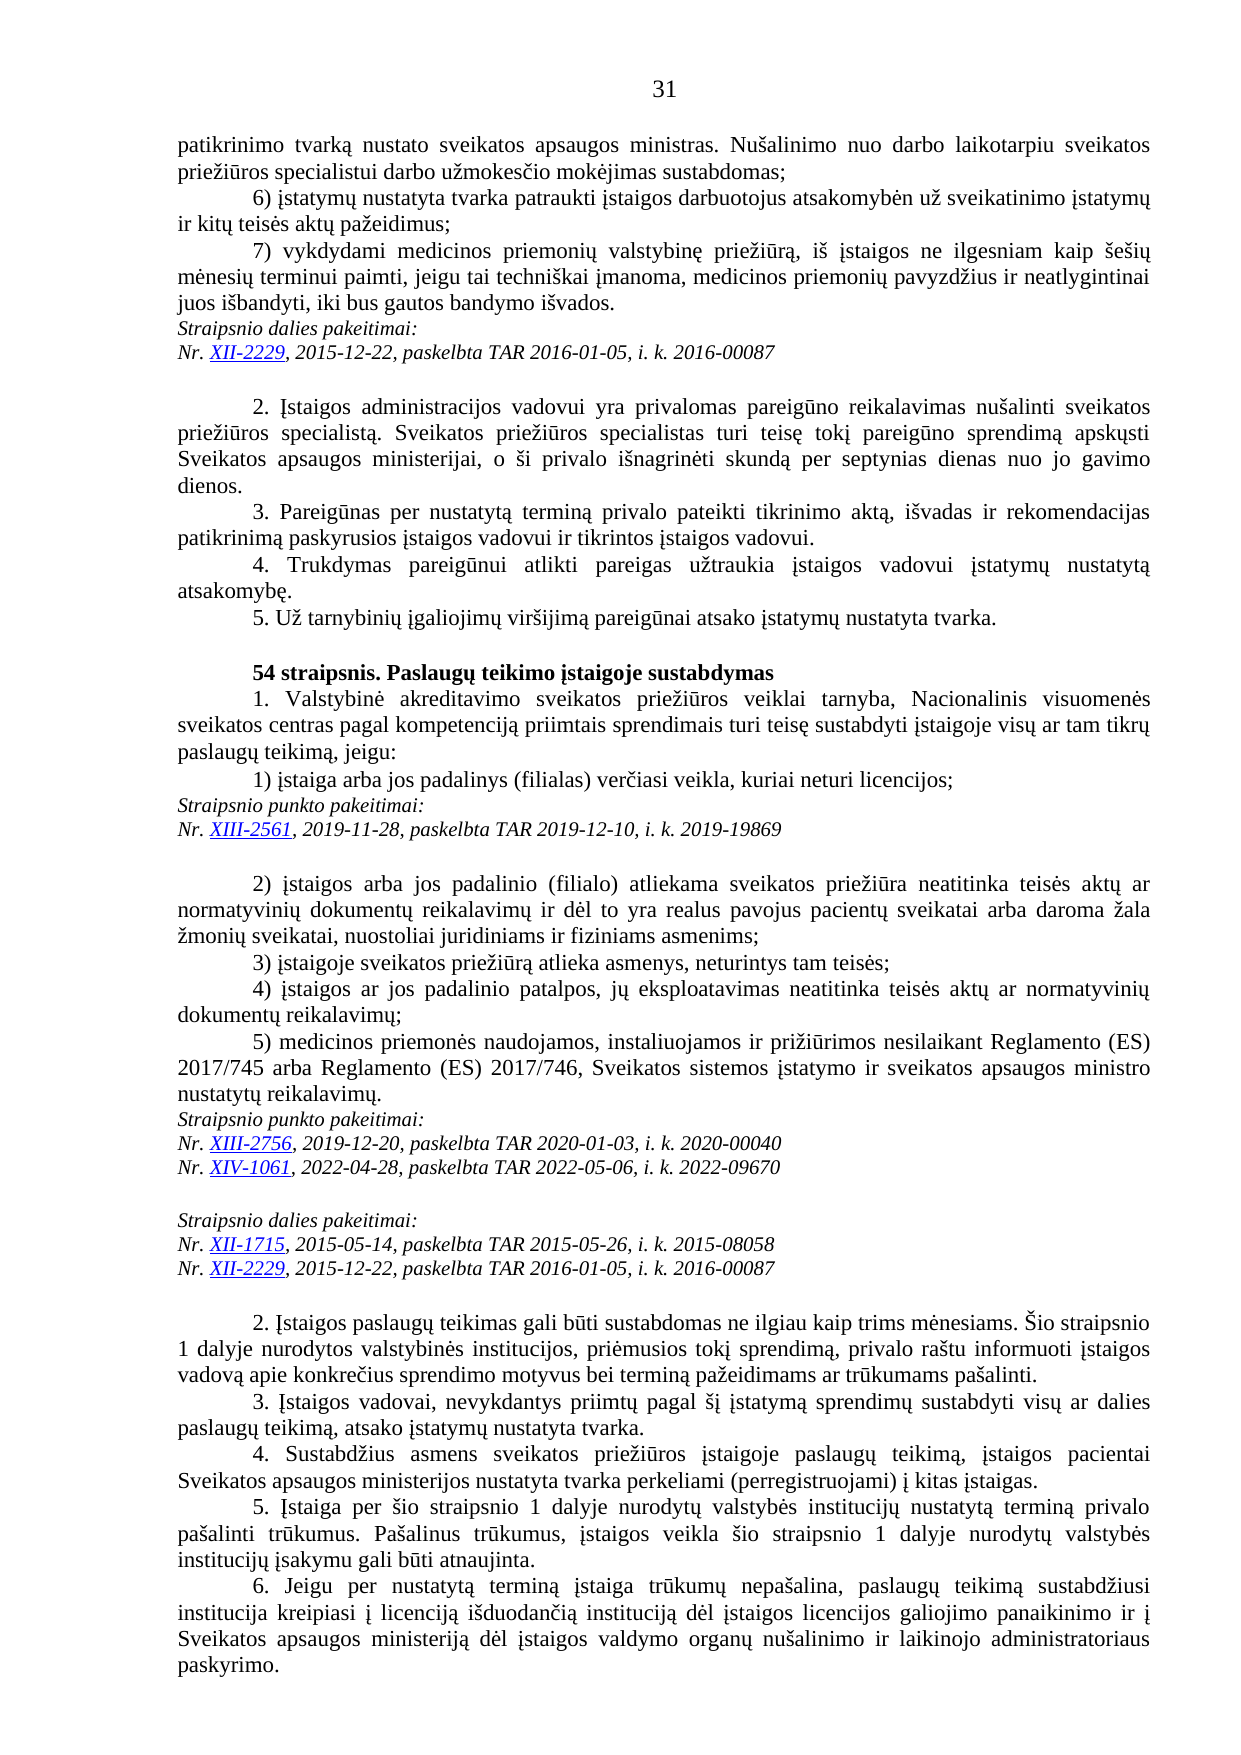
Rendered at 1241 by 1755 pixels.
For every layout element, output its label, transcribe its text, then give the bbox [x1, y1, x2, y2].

text 5) medicinos priemonės naudojamos, instaliuojamos ir prižiūrimos nesilaikant Reglamento (ES) 2017/745 arba Reglamento (ES) 2017/746, Sveikatos sistemos įstatymo ir sveikatos apsaugos ministro nustatytų reikalavimų. [177, 1028, 1152, 1107]
text Nr. XII-2229, 2015-12-22, paskelbta TAR 2016-01-05, i. k. 2016-00087 [177, 1256, 1152, 1280]
text Straipsnio dalies pakeitimai: [177, 316, 1152, 340]
text 5. Įstaiga per šio straipsnio 1 dalyje nurodytų valstybės institucijų nustatytą terminą privalo pašalinti trūkumus. Pašalinus trūkumus, įstaigos veikla šio straipsnio 1 dalyje nurodytų valstybės institucijų įsakymu gali būti atnaujinta. [177, 1493, 1152, 1572]
text Straipsnio punkto pakeitimai: [177, 1107, 1152, 1131]
text 1) įstaiga arba jos padalinys (filialas) verčiasi veikla, kuriai neturi licencijos; [177, 764, 1152, 793]
text 4) įstaigos ar jos padalinio patalpos, jų eksploatavimas neatitinka teisės aktų ar normatyvinių dokumentų reikalavimų; [177, 975, 1152, 1028]
text Straipsnio punkto pakeitimai: [177, 793, 1152, 817]
text patikrinimo tvarką nustato sveikatos apsaugos ministras. Nušalinimo nuo darbo laikotarpiu sveikatos priežiūros specialistui darbo užmokesčio mokėjimas sustabdomas; [177, 131, 1152, 184]
text 5. Už tarnybinių įgaliojimų viršijimą pareigūnai atsako įstatymų nustatyta tvarka. [177, 603, 1152, 630]
text Nr. XII-2229, 2015-12-22, paskelbta TAR 2016-01-05, i. k. 2016-00087 [177, 340, 1152, 364]
text 2. Įstaigos administracijos vadovui yra privalomas pareigūno reikalavimas nušalinti sveikatos priežiūros specialistą. Sveikatos priežiūros specialistas turi teisę tokį pareigūno sprendimą apskųsti Sveikatos apsaugos ministerijai, o ši privalo išnagrinėti skundą per septynias dienas nuo jo gavimo dienos. [177, 393, 1152, 498]
text Straipsnio dalies pakeitimai: [177, 1208, 1152, 1232]
text 4. Trukdymas pareigūnui atlikti pareigas užtraukia įstaigos vadovui įstatymų nustatytą atsakomybę. [177, 551, 1152, 603]
text 3) įstaigoje sveikatos priežiūrą atlieka asmenys, neturintys tam teisės; [177, 949, 1152, 975]
text Nr. XIII-2561, 2019-11-28, paskelbta TAR 2019-12-10, i. k. 2019-19869 [177, 817, 1152, 841]
text 2) įstaigos arba jos padalinio (filialo) atliekama sveikatos priežiūra neatitinka teisės aktų ar normatyvinių dokumentų reikalavimų ir dėl to yra realus pavojus pacientų sveikatai arba daroma žala žmonių sveikatai, nuostoliai juridiniams ir fiziniams asmenims; [177, 870, 1152, 949]
text 1. Valstybinė akreditavimo sveikatos priežiūros veiklai tarnyba, Nacionalinis visuomenės sveikatos centras pagal kompetenciją priimtais sprendimais turi teisę sustabdyti įstaigoje visų ar tam tikrų paslaugų teikimą, jeigu: [177, 685, 1152, 764]
text 6. Jeigu per nustatytą terminą įstaiga trūkumų nepašalina, paslaugų teikimą sustabdžiusi institucija kreipiasi į licenciją išduodančią instituciją dėl įstaigos licencijos galiojimo panaikinimo ir į Sveikatos apsaugos ministeriją dėl įstaigos valdymo organų nušalinimo ir laikinojo administratoriaus paskyrimo. [177, 1572, 1152, 1678]
text 54 straipsnis. Paslaugų teikimo įstaigoje sustabdymas [177, 659, 1152, 685]
text 6) įstatymų nustatyta tvarka patraukti įstaigos darbuotojus atsakomybėn už sveikatinimo įstatymų ir kitų teisės aktų pažeidimus; [177, 184, 1152, 237]
text 3. Pareigūnas per nustatytą terminą privalo pateikti tikrinimo aktą, išvadas ir rekomendacijas patikrinimą paskyrusios įstaigos vadovui ir tikrintos įstaigos vadovui. [177, 498, 1152, 551]
text Nr. XIII-2756, 2019-12-20, paskelbta TAR 2020-01-03, i. k. 2020-00040 [177, 1131, 1152, 1155]
text 3. Įstaigos vadovai, nevykdantys priimtų pagal šį įstatymą sprendimų sustabdyti visų ar dalies paslaugų teikimą, atsako įstatymų nustatyta tvarka. [177, 1388, 1152, 1441]
text 7) vykdydami medicinos priemonių valstybinę priežiūrą, iš įstaigos ne ilgesniam kaip šešių mėnesių terminui paimti, jeigu tai techniškai įmanoma, medicinos priemonių pavyzdžius ir neatlygintinai juos išbandyti, iki bus gautos bandymo išvados. [177, 237, 1152, 316]
text Nr. XIV-1061, 2022-04-28, paskelbta TAR 2022-05-06, i. k. 2022-09670 [177, 1155, 1152, 1179]
text Nr. XII-1715, 2015-05-14, paskelbta TAR 2015-05-26, i. k. 2015-08058 [177, 1232, 1152, 1256]
text 2. Įstaigos paslaugų teikimas gali būti sustabdomas ne ilgiau kaip trims mėnesiams. Šio straipsnio 1 dalyje nurodytos valstybinės institucijos, priėmusios tokį sprendimą, privalo raštu informuoti įstaigos vadovą apie konkrečius sprendimo motyvus bei terminą pažeidimams ar trūkumams pašalinti. [177, 1309, 1152, 1388]
text 4. Sustabdžius asmens sveikatos priežiūros įstaigoje paslaugų teikimą, įstaigos pacientai Sveikatos apsaugos ministerijos nustatyta tvarka perkeliami (perregistruojami) į kitas įstaigas. [177, 1441, 1152, 1493]
